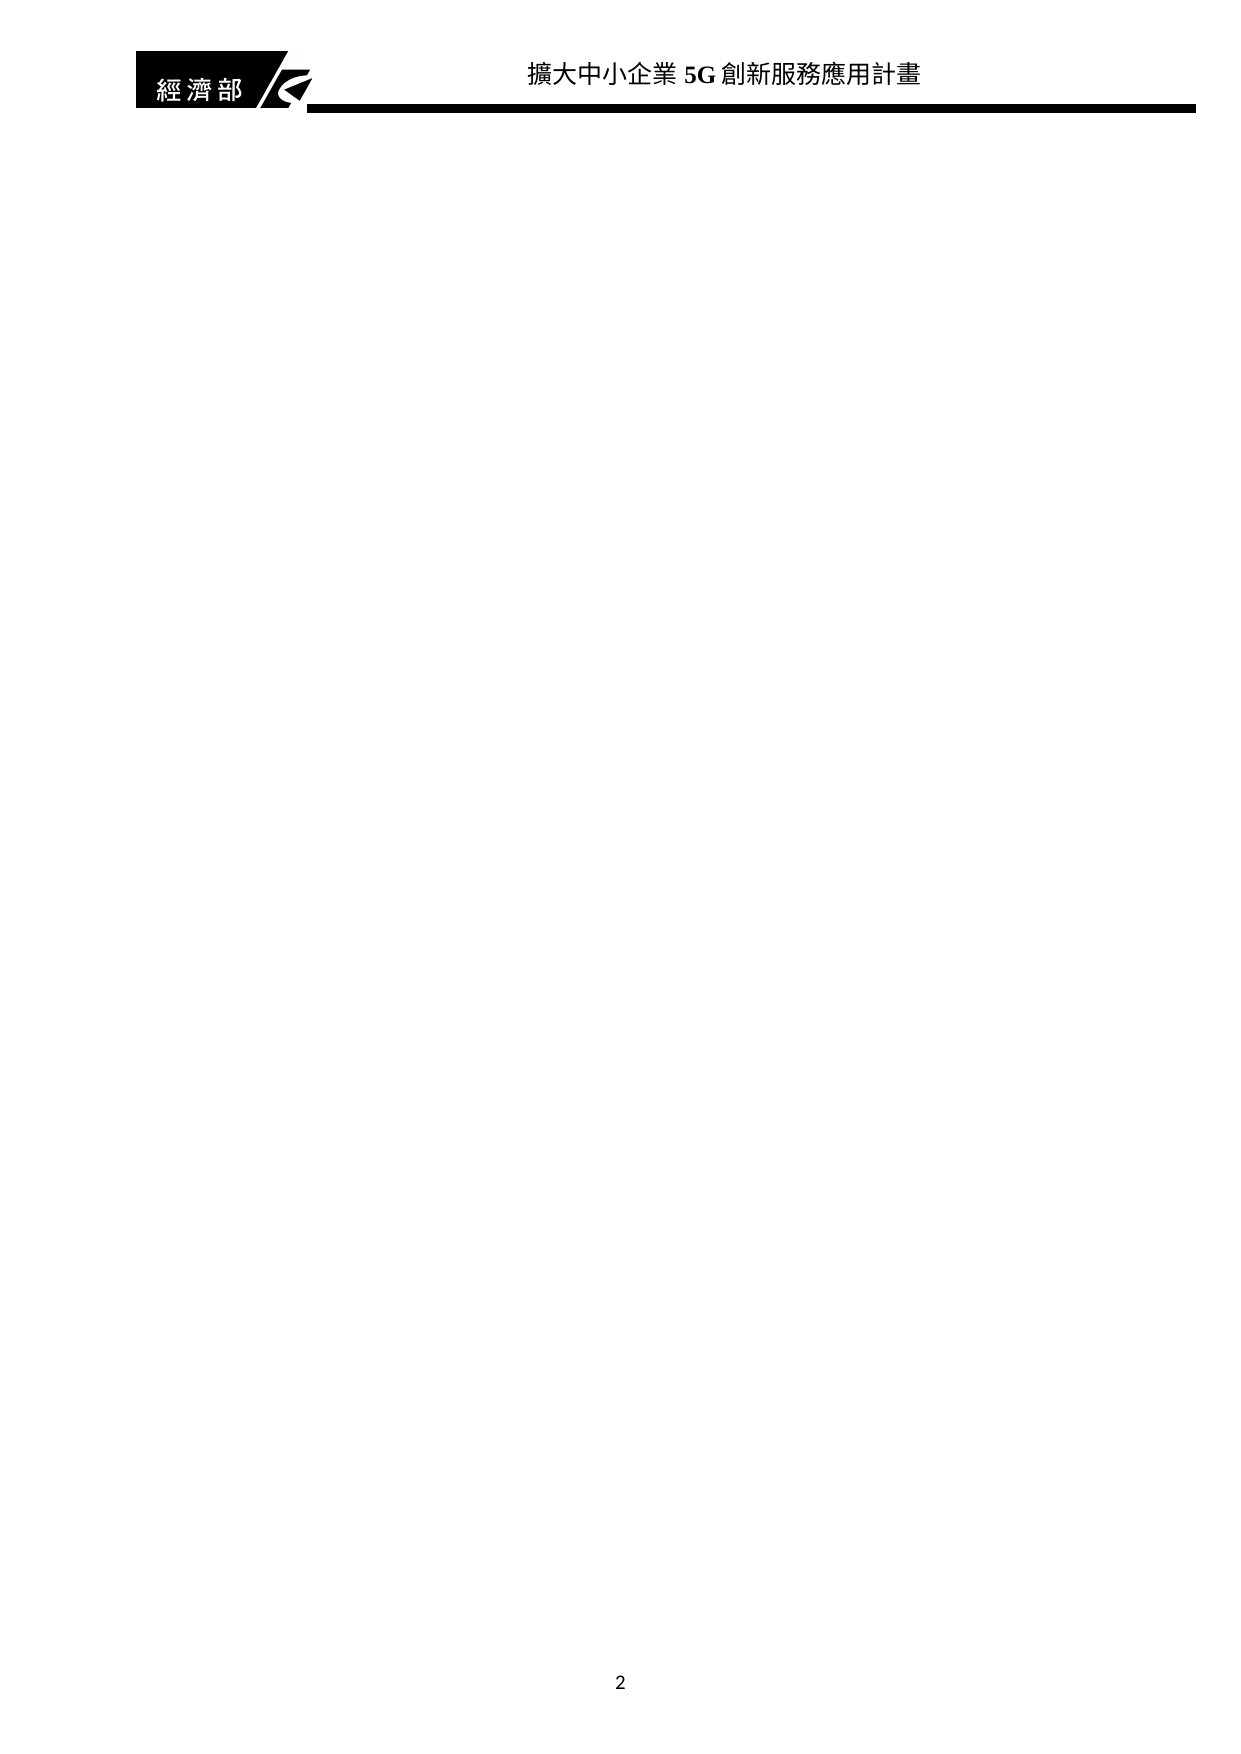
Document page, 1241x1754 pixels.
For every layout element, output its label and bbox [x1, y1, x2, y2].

picture [136, 51, 312, 108]
